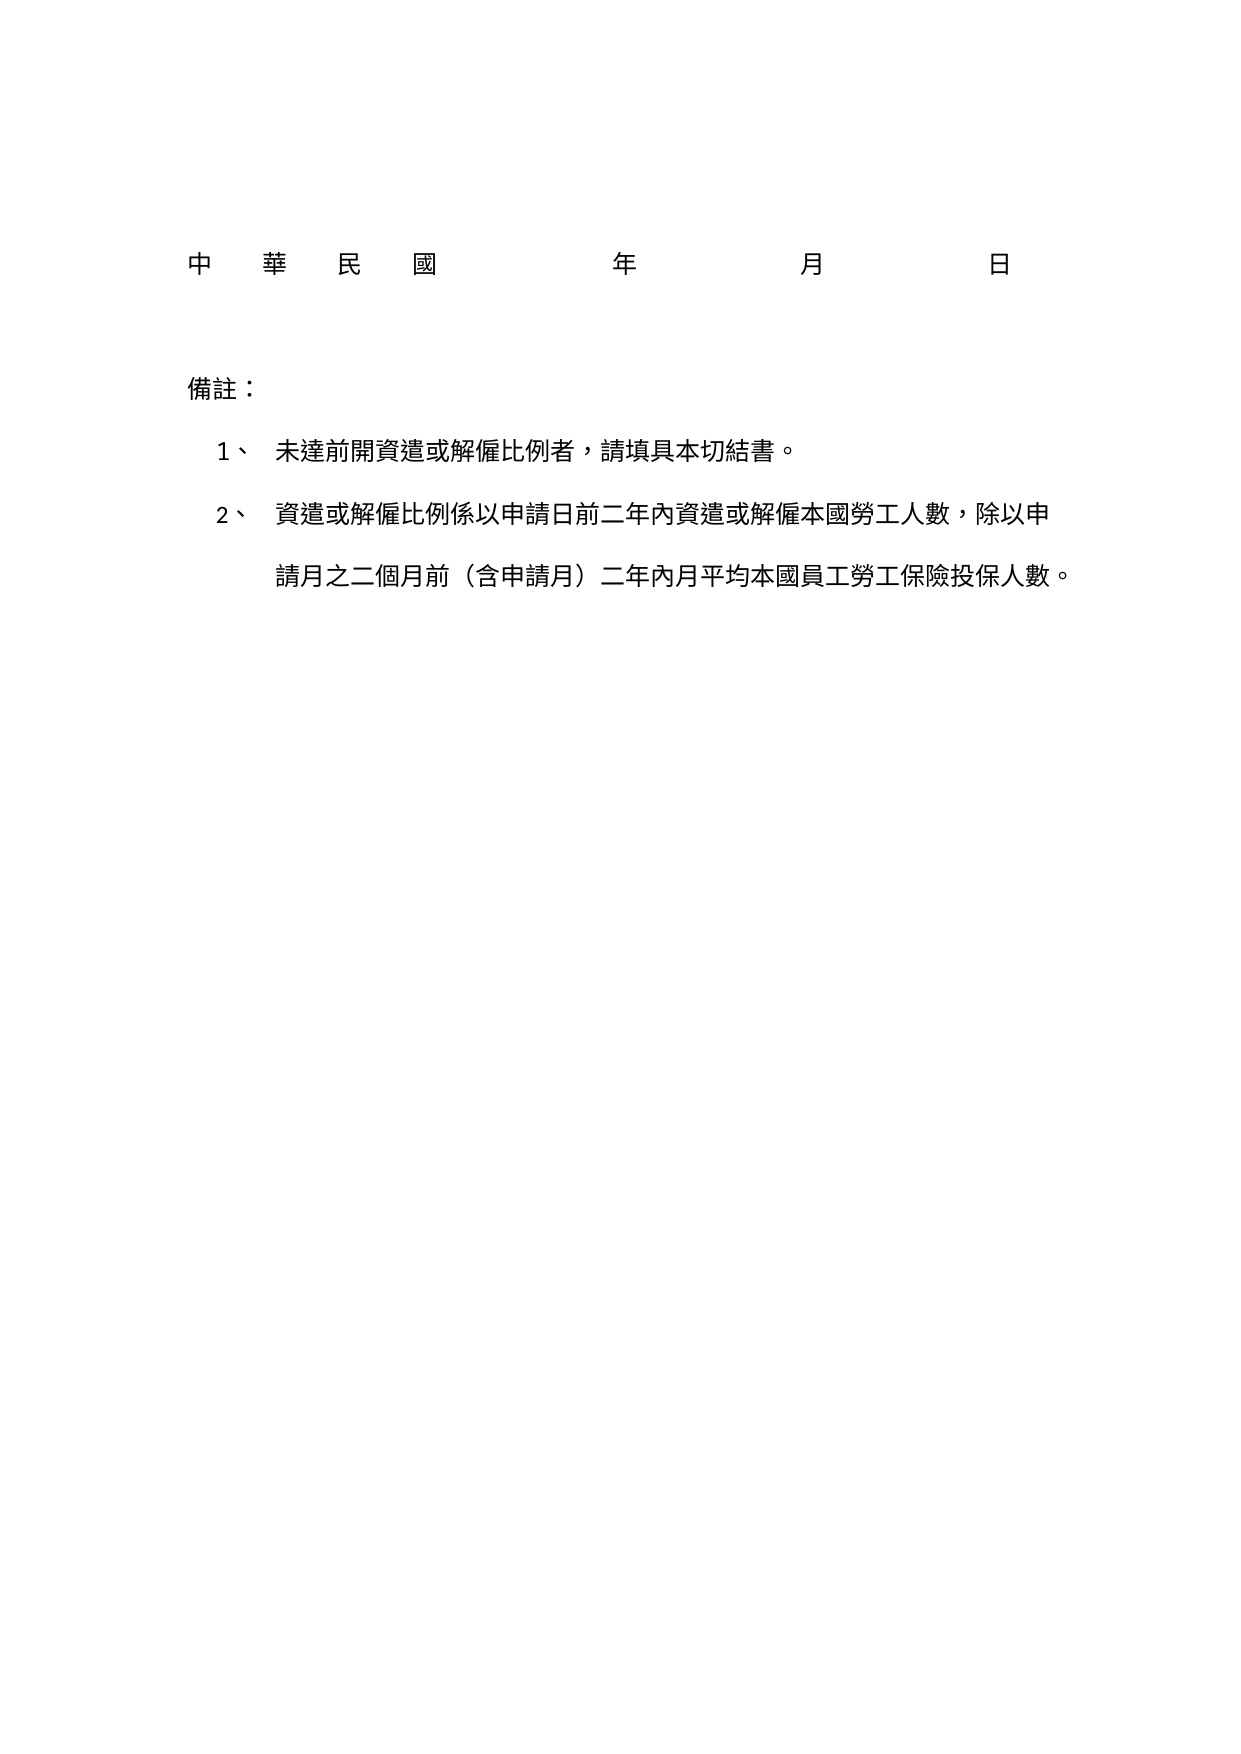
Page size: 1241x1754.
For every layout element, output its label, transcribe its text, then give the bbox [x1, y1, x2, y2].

text 備註： [187, 346, 1053, 408]
list 資遣或解僱比例係以申請日前二年內資遣或解僱本國勞工人數，除以申請月之二個月前（含申請月）二年內月平均本國員工勞工保險投保人數。 [216, 471, 1053, 596]
list 未達前開資遣或解僱比例者，請填具本切結書。 [216, 408, 1053, 471]
text 中 華 民 國 年 月 日 [187, 221, 1053, 283]
